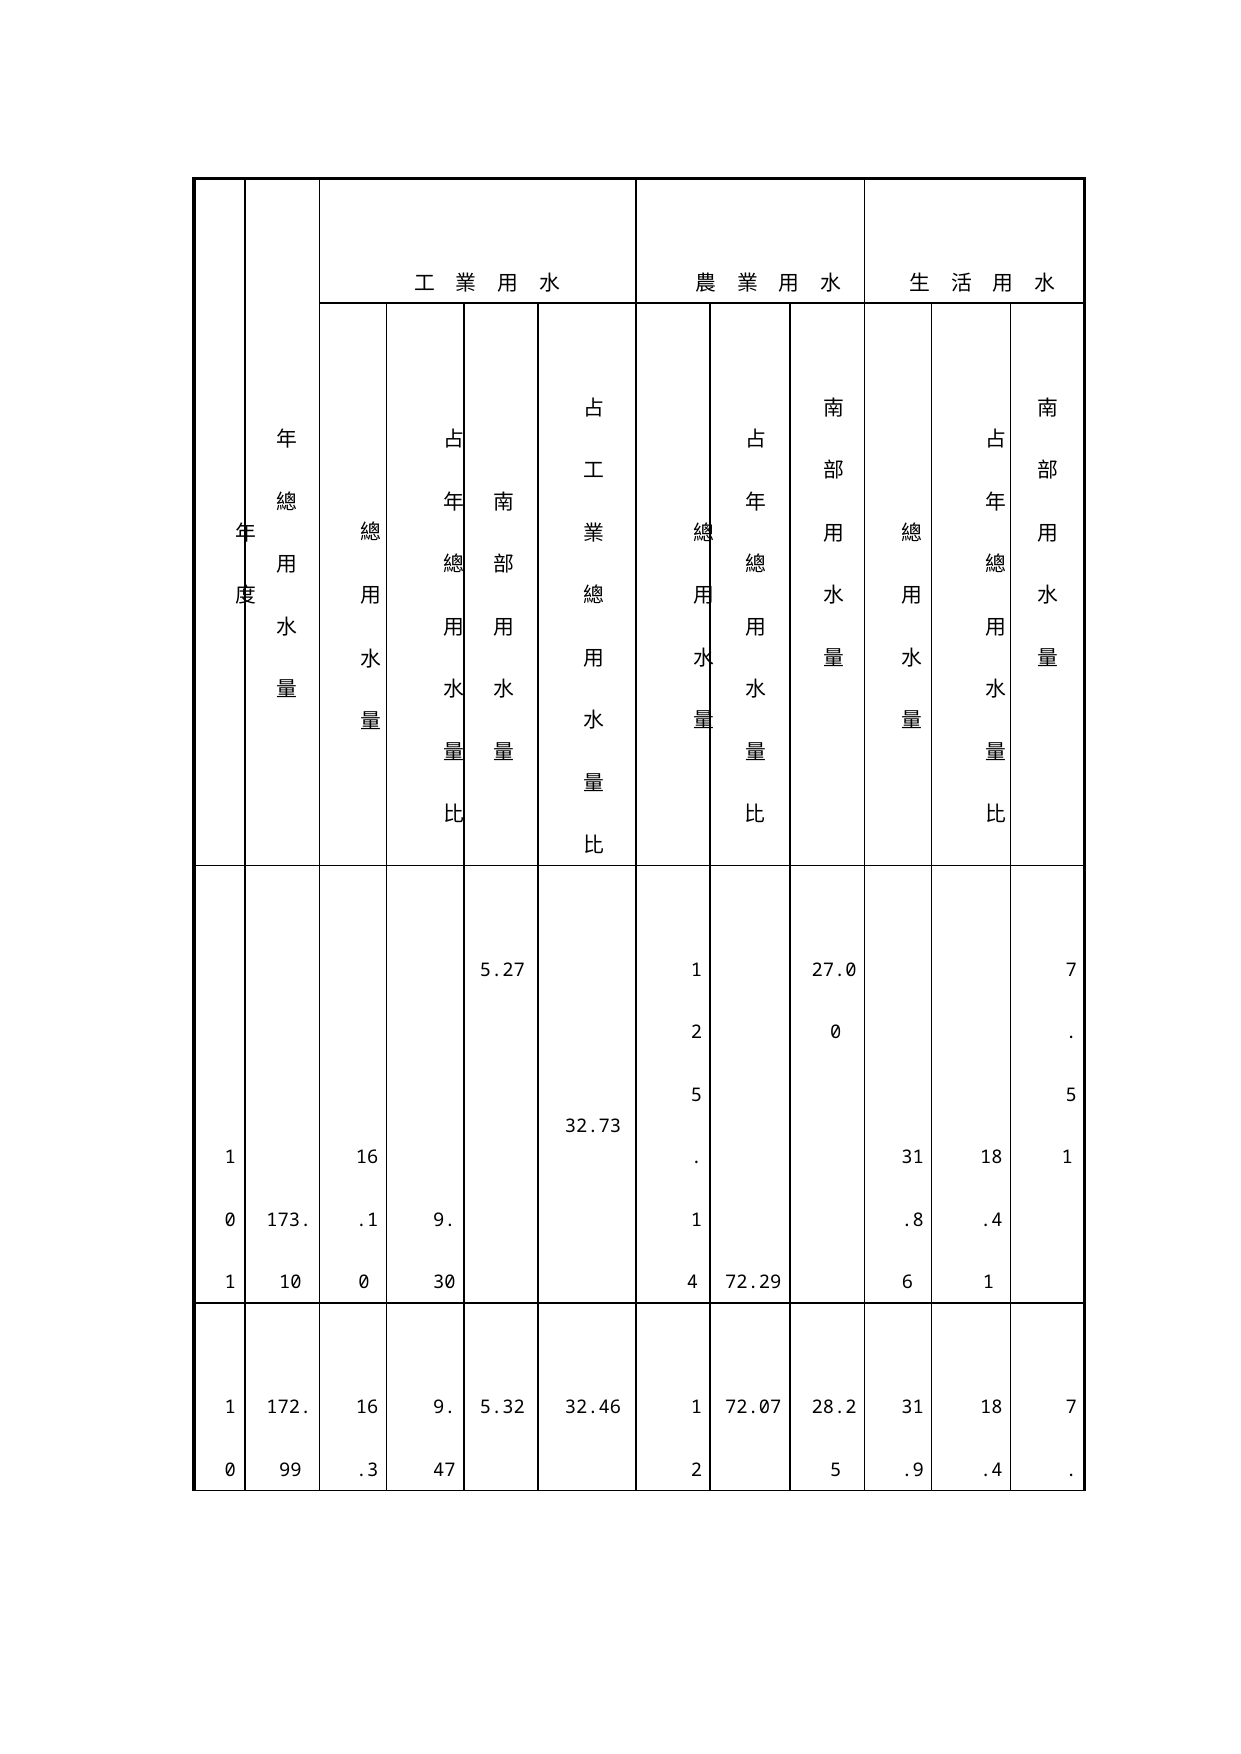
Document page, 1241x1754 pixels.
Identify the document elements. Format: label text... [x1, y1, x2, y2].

table_cell 101 [196, 866, 244, 1302]
table_cell 占年總用水量比 [711, 304, 789, 865]
table_cell 7. [1011, 1304, 1083, 1490]
table_cell 16.10 [320, 866, 386, 1302]
table_cell 總用 水量 [637, 304, 709, 865]
table_cell 總用 水量 [320, 304, 386, 865]
table_header 生活用水 [865, 180, 1083, 302]
table_cell 南部用水量 [791, 304, 864, 865]
table_cell 總用 水量 [865, 304, 931, 865]
table_cell 南部用水量 [465, 304, 537, 865]
table_cell 南部用水量 [1011, 304, 1083, 865]
table_header 年度 [196, 180, 244, 865]
table_cell 占年總用水量比 [932, 304, 1010, 865]
table_cell 28.25 [791, 1304, 864, 1490]
table_cell 32.73 [539, 866, 635, 1302]
table_cell 173.10 [246, 866, 319, 1302]
table_cell 5.32 [465, 1304, 537, 1490]
table_header 年總用水量 [246, 180, 319, 865]
table_cell 16.3 [320, 1304, 386, 1490]
table_cell 72.29 [711, 866, 789, 1302]
table_cell 18.4 [932, 1304, 1010, 1490]
table_cell 10 [196, 1304, 244, 1490]
table_cell 31.86 [865, 866, 931, 1302]
table_cell 72.07 [711, 1304, 789, 1490]
table_header 工業用水 [320, 180, 635, 302]
table_cell 9.47 [387, 1304, 463, 1490]
table_header 農業用水 [637, 180, 864, 302]
table_cell 12 [637, 1304, 709, 1490]
table_cell 9.30 [387, 866, 463, 1302]
table_cell 172.99 [246, 1304, 319, 1490]
table_cell 7.51 [1011, 866, 1083, 1302]
table_cell 占工業總用水量比 [539, 304, 635, 865]
table_cell 18.41 [932, 866, 1010, 1302]
table_cell 125.14 [637, 866, 709, 1302]
table_cell 27.00 [791, 866, 864, 1302]
table_cell 5.27 [465, 866, 537, 1302]
table_cell 32.46 [539, 1304, 635, 1490]
table_cell 31.9 [865, 1304, 931, 1490]
table_cell 占年總用水量比 [387, 304, 463, 865]
